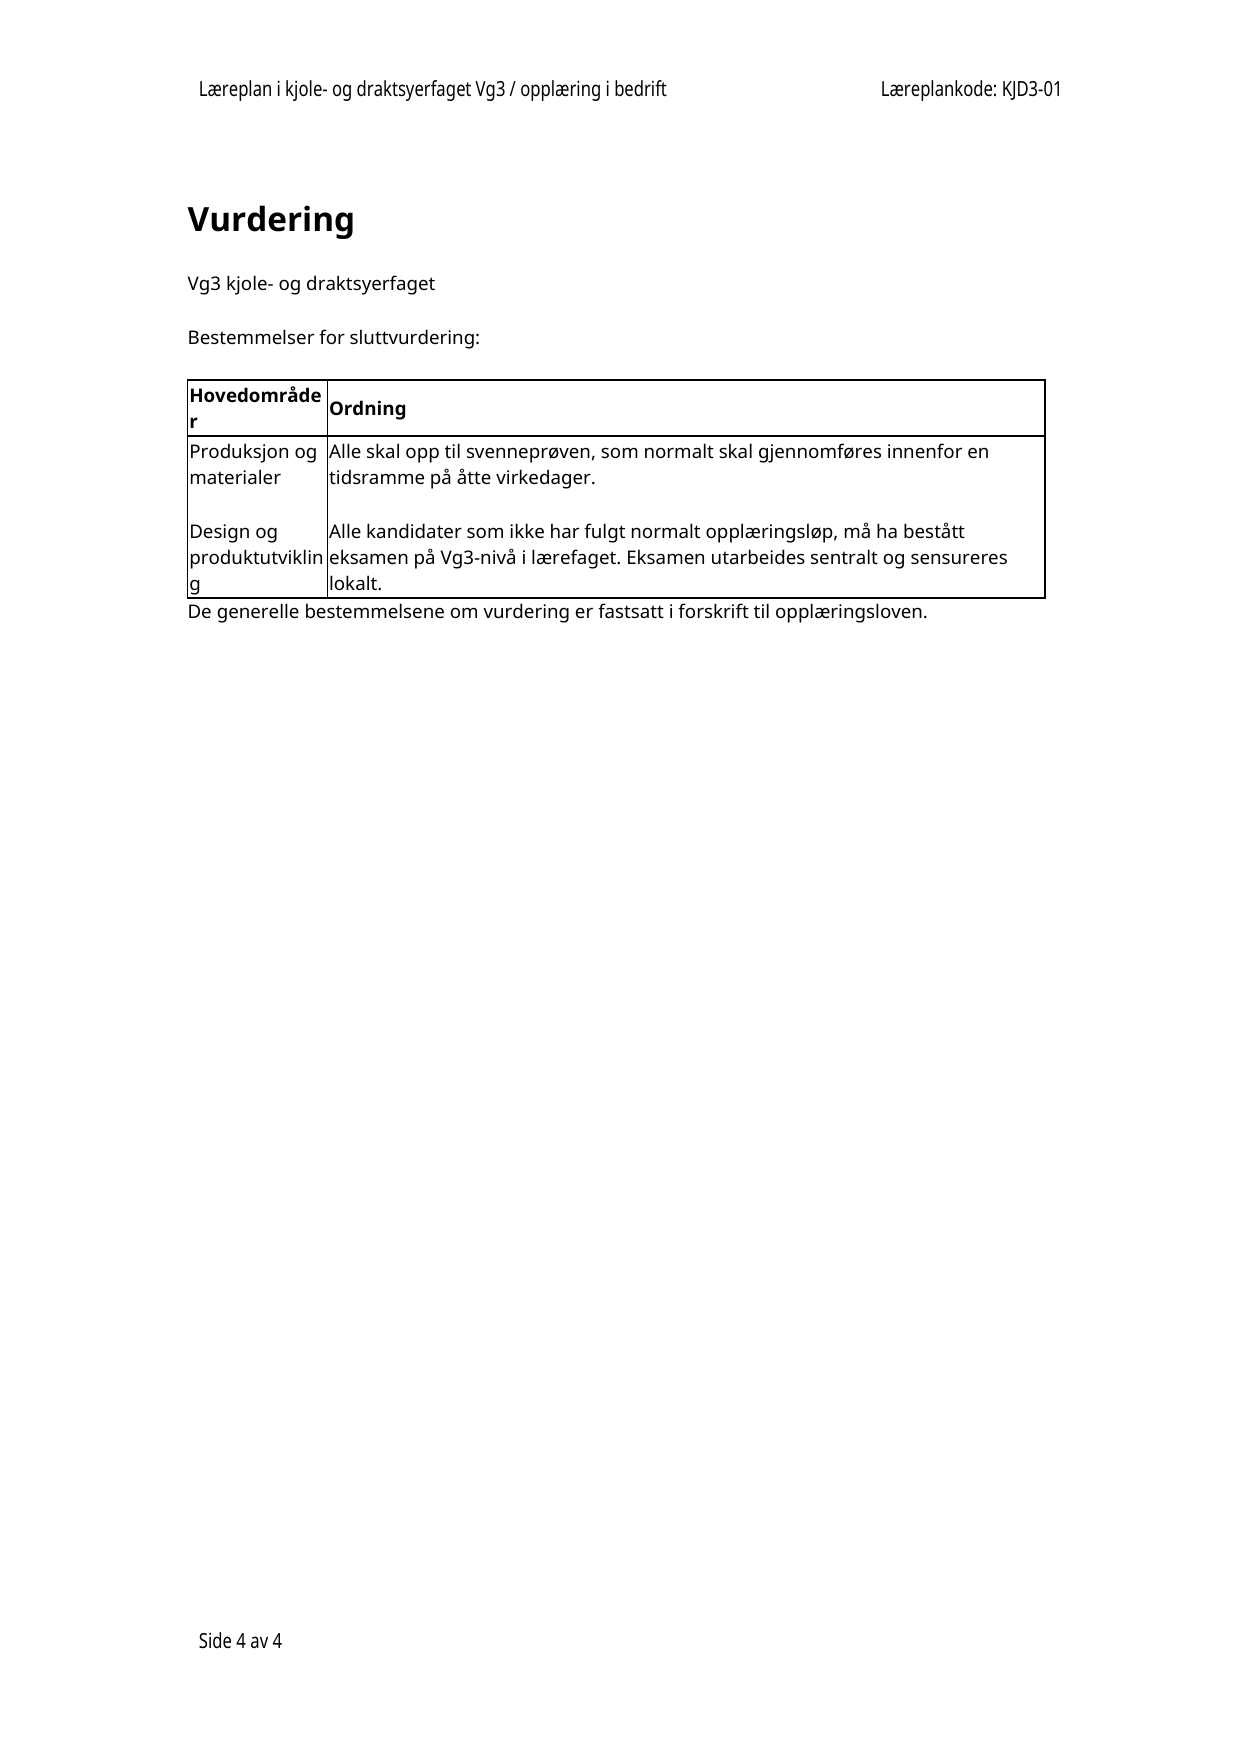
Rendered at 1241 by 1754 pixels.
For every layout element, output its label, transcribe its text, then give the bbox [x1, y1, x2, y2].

subtitle Vurdering [364, 150, 1053, 241]
table_header Ordning [328, 381, 1044, 435]
text De generelle bestemmelsene om vurdering er fastsatt i forskrift til opplæringsloven. [928, 599, 1053, 624]
text Bestemmelser for sluttvurdering: [485, 325, 1053, 350]
text Vg3 kjole- og draktsyerfaget [440, 270, 1053, 296]
